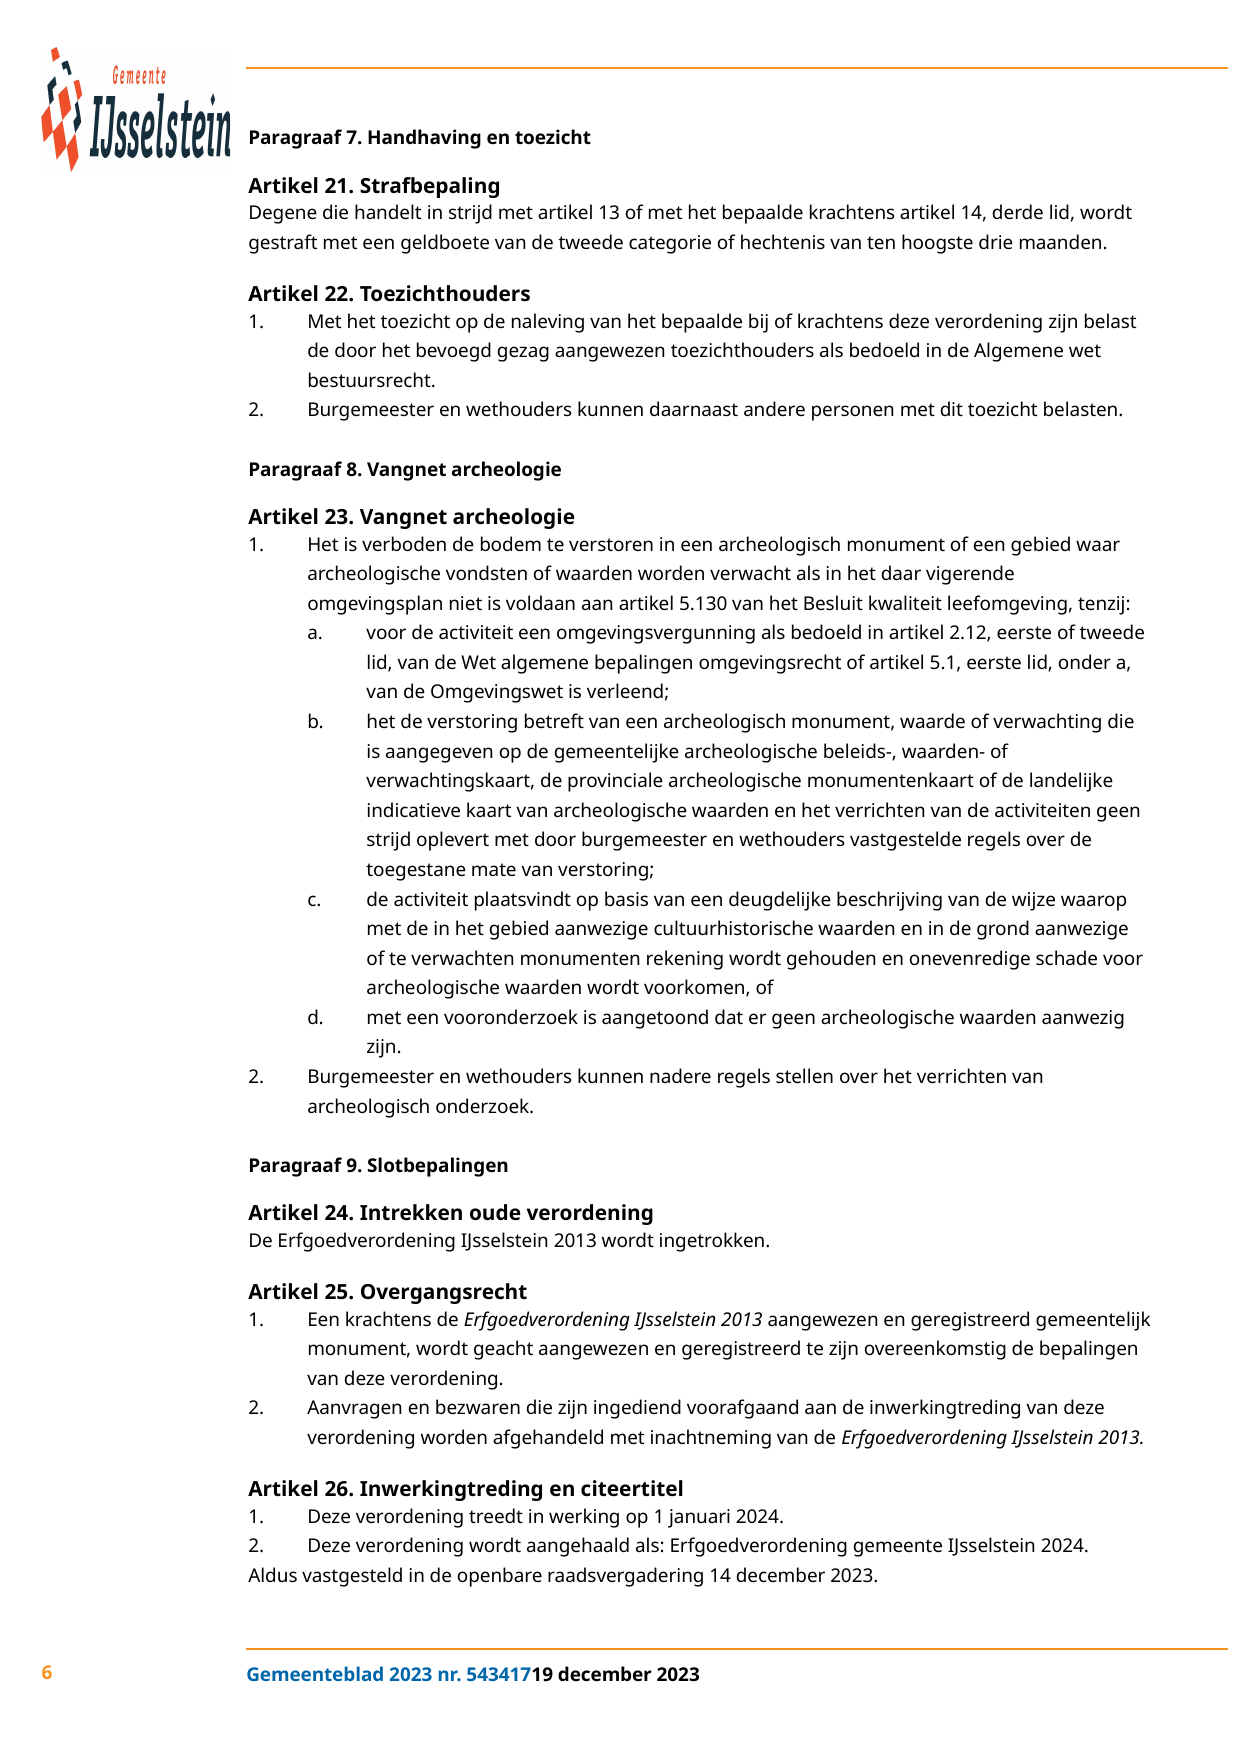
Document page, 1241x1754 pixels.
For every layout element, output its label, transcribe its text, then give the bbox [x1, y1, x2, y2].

text De Erfgoedverordening IJsselstein 2013 wordt ingetrokken. [248, 1227, 1152, 1253]
text Artikel 22. Toezichthouders [248, 279, 1152, 308]
text Artikel 23. Vangnet archeologie [248, 502, 1152, 531]
text Aldus vastgesteld in de openbare raadsvergadering 14 december 2023. [248, 1562, 1152, 1588]
text Paragraaf 9. Slotbepalingen [248, 1152, 1152, 1178]
text Artikel 25. Overgangsrecht [248, 1277, 1152, 1306]
list met een vooronderzoek is aangetoond dat er geen archeologische waarden aanwezig zijn. [307, 1004, 1152, 1059]
list Aanvragen en bezwaren die zijn ingediend voorafgaand aan de inwerkingtreding van deze verordening worden afgehandeld met inachtneming van de Erfgoedverordening IJsselstein 2013. [248, 1394, 1152, 1450]
text Degene die handelt in strijd met artikel 13 of met het bepaalde krachtens artikel 14, derde lid, wordt gestraft met een geldboete van de tweede categorie of hechtenis van ten hoogste drie maanden. [248, 199, 1152, 255]
list Deze verordening treedt in werking op 1 januari 2024. [248, 1503, 1152, 1529]
list Een krachtens de Erfgoedverordening IJsselstein 2013 aangewezen en geregistreerd gemeentelijk monument, wordt geacht aangewezen en geregistreerd te zijn overeenkomstig de bepalingen van deze verordening. [248, 1306, 1152, 1391]
list Burgemeester en wethouders kunnen daarnaast andere personen met dit toezicht belasten. [248, 397, 1152, 422]
text Paragraaf 7. Handhaving en toezicht [248, 124, 1152, 150]
list Deze verordening wordt aangehaald als: Erfgoedverordening gemeente IJsselstein 2024. [248, 1533, 1152, 1558]
picture [41, 47, 231, 172]
list Het is verboden de bodem te verstoren in een archeologisch monument of een gebied waar archeologische vondsten of waarden worden verwacht als in het daar vigerende omgevingsplan niet is voldaan aan artikel 5.130 van het Besluit kwaliteit leefomgeving, tenzij: [248, 531, 1152, 616]
list voor de activiteit een omgevingsvergunning als bedoeld in artikel 2.12, eerste of tweede lid, van de Wet algemene bepalingen omgevingsrecht of artikel 5.1, eerste lid, onder a, van de Omgevingswet is verleend; [307, 619, 1152, 704]
list het de verstoring betreft van een archeologisch monument, waarde of verwachting die is aangegeven op de gemeentelijke archeologische beleids-, waarden- of verwachtingskaart, de provinciale archeologische monumentenkaart of de landelijke indicatieve kaart van archeologische waarden en het verrichten van de activiteiten geen strijd oplevert met door burgemeester en wethouders vastgestelde regels over de toegestane mate van verstoring; [307, 708, 1152, 882]
text Artikel 26. Inwerkingtreding en citeertitel [248, 1474, 1152, 1503]
text Artikel 24. Intrekken oude verordening [248, 1198, 1152, 1227]
list de activiteit plaatsvindt op basis van een deugdelijke beschrijving van de wijze waarop met de in het gebied aanwezige cultuurhistorische waarden en in de grond aanwezige of te verwachten monumenten rekening wordt gehouden en onevenredige schade voor archeologische waarden wordt voorkomen, of [307, 886, 1152, 1000]
list Met het toezicht op de naleving van het bepaalde bij of krachtens deze verordening zijn belast de door het bevoegd gezag aangewezen toezichthouders als bedoeld in de Algemene wet bestuursrecht. [248, 308, 1152, 393]
list Burgemeester en wethouders kunnen nadere regels stellen over het verrichten van archeologisch onderzoek. [248, 1063, 1152, 1118]
text Paragraaf 8. Vangnet archeologie [248, 456, 1152, 481]
text Artikel 21. Strafbepaling [248, 171, 1152, 199]
